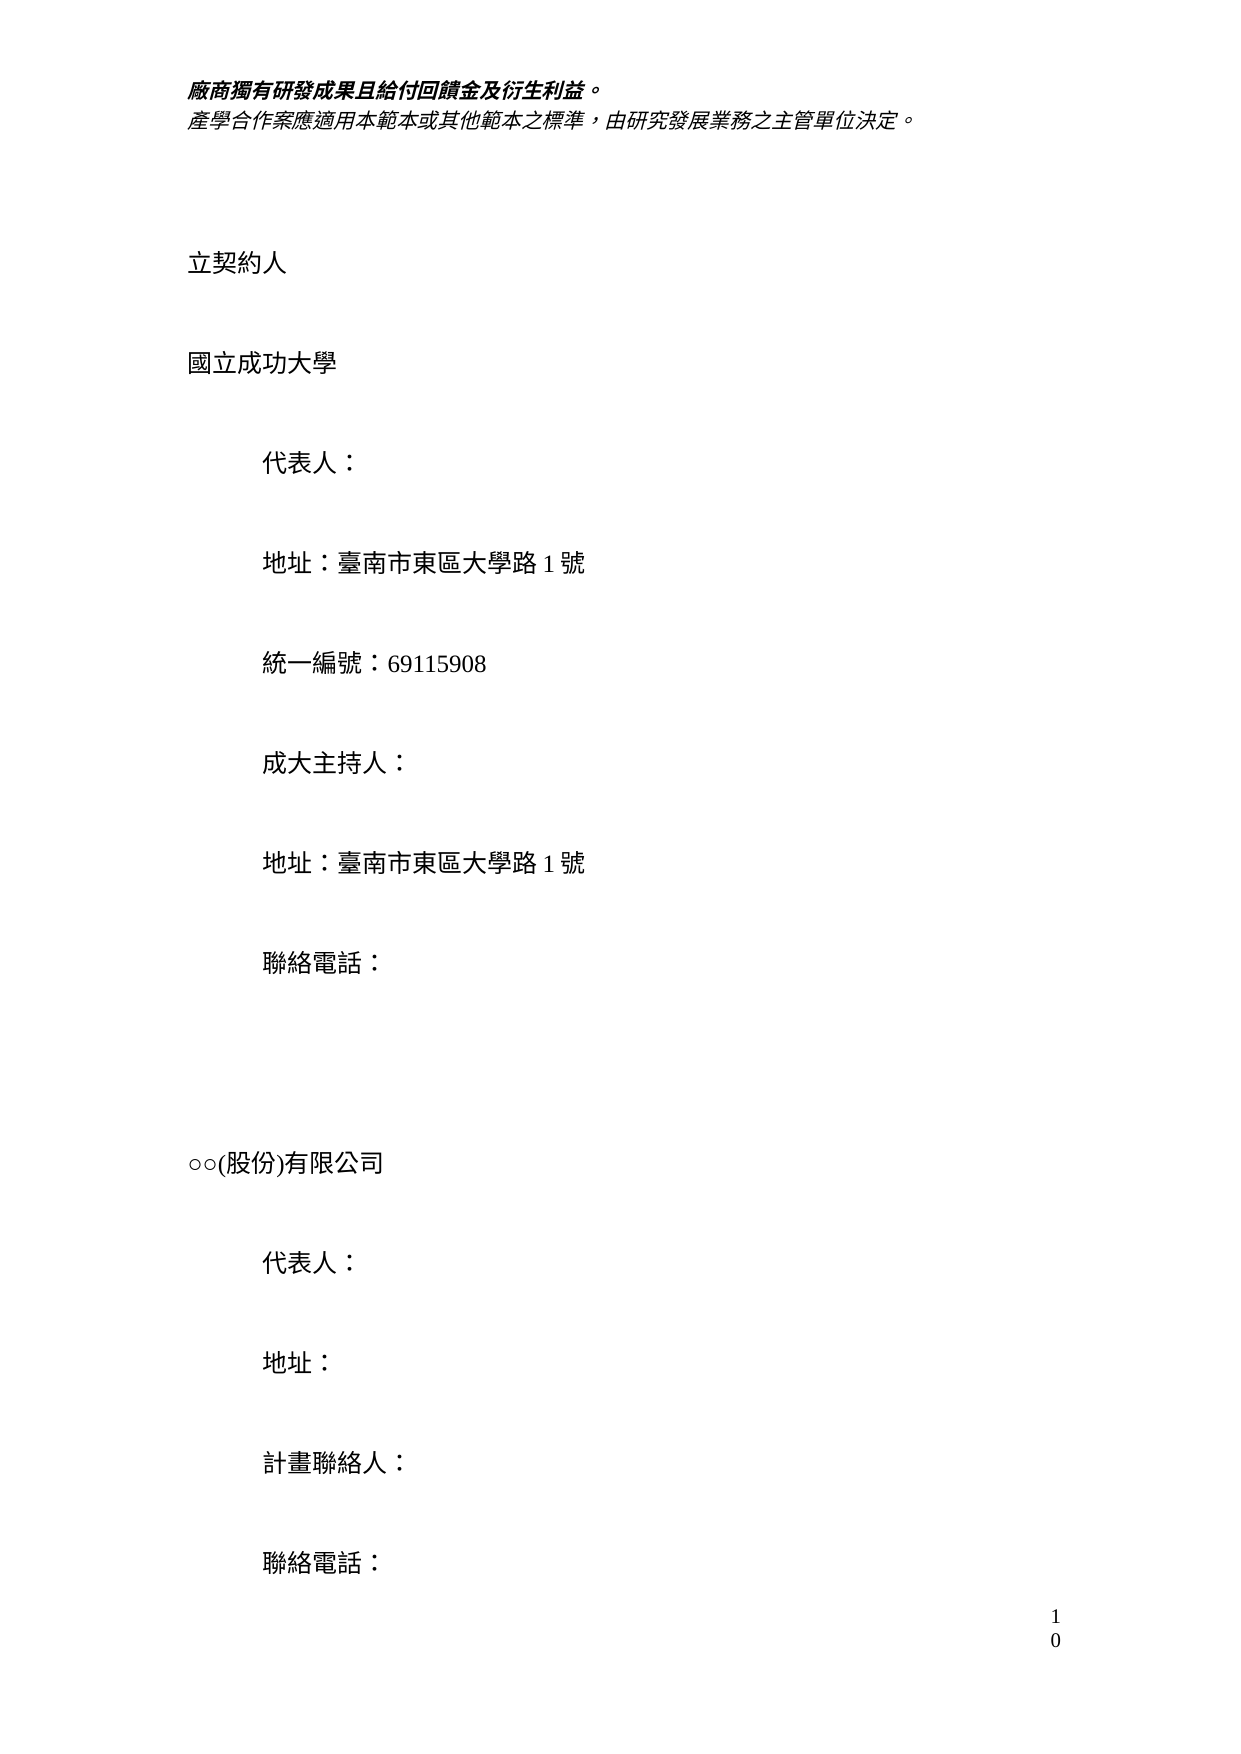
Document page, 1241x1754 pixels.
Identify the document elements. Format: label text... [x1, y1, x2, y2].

text ○○(股份)有限公司 [187, 1119, 1053, 1182]
text 代表人： [262, 1219, 1053, 1282]
text 聯絡電話： [262, 1519, 1053, 1582]
text 代表人： [262, 419, 1053, 482]
text 統一編號：69115908 [262, 619, 1053, 682]
text 計畫聯絡人： [262, 1419, 1053, 1482]
text 國立成功大學 [187, 319, 1053, 382]
text 成大主持人： [262, 719, 1053, 782]
text 立契約人 [187, 219, 1053, 282]
text 聯絡電話： [262, 919, 1053, 982]
text 地址：臺南市東區大學路1號 [262, 519, 1053, 582]
text 地址： [262, 1319, 1053, 1382]
text 地址：臺南市東區大學路1號 [262, 819, 1053, 882]
